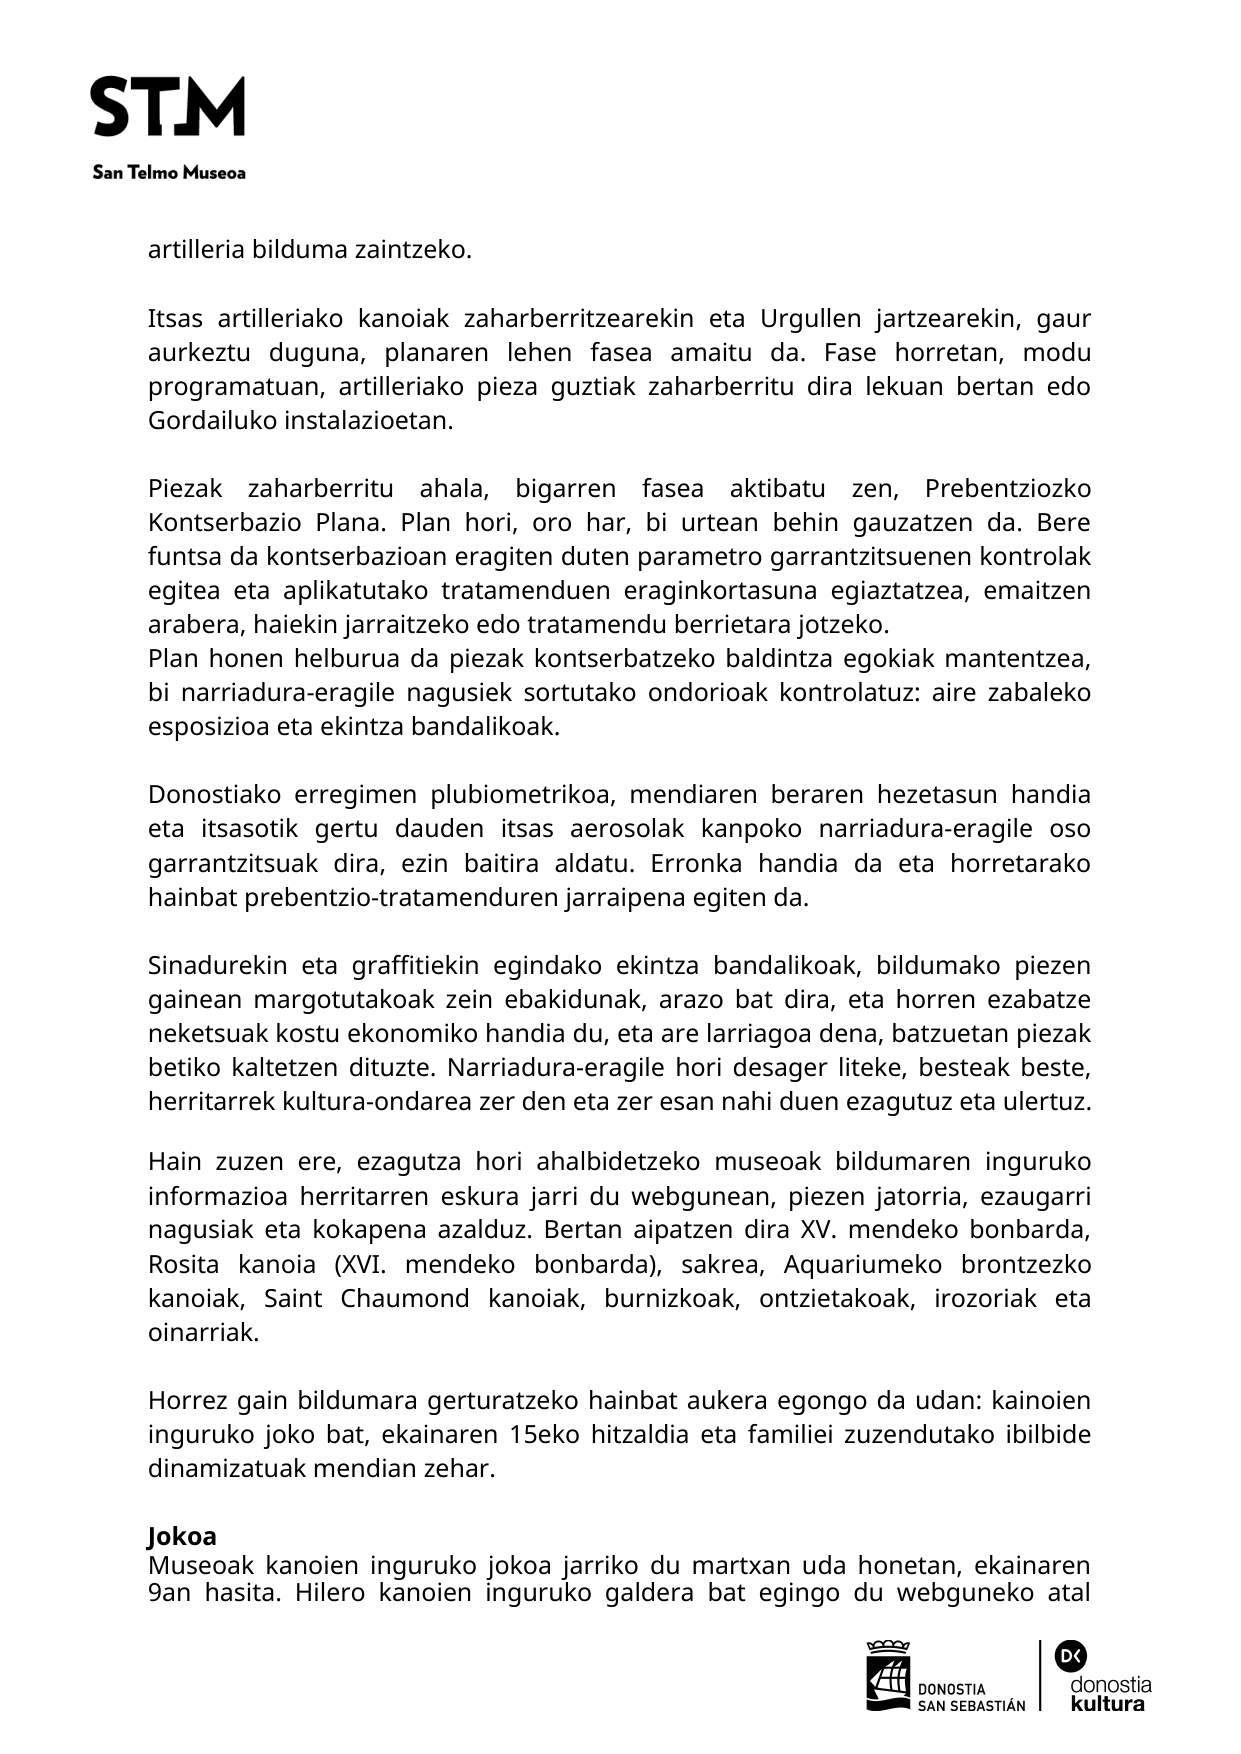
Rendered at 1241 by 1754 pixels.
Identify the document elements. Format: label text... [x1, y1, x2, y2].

picture [89, 73, 249, 182]
text Horrez gain bildumara gerturatzeko hainbat aukera egongo da udan: kainoien inguruko joko bat, ekainaren 15eko hitzaldia eta familiei zuzendutako ibilbide dinamizatuak mendian zehar. [148, 1382, 1093, 1485]
text artilleria bilduma zaintzeko. Itsas artilleriako kanoiak zaharberritzearekin eta Urgullen jartzearekin, gaur aurkeztu duguna, planaren lehen fasea amaitu da. Fase horretan, modu programatuan, artilleriako pieza guztiak zaharberritu dira lekuan bertan edo Gordailuko instalazioetan. [148, 232, 1093, 436]
text Museoak kanoien inguruko jokoa jarriko du martxan uda honetan, ekainaren 9an hasita. Hilero kanoien inguruko galdera bat egingo du webguneko atal [148, 1553, 1093, 1606]
text Hain zuzen ere, ezagutza hori ahalbidetzeko museoak bildumaren inguruko informazioa herritarren eskura jarri du webgunean, piezen jatorria, ezaugarri nagusiak eta kokapena azalduz. Bertan aipatzen dira XV. mendeko bonbarda, Rosita kanoia (XVI. mendeko bonbarda), sakrea, Aquariumeko brontzezko kanoiak, Saint Chaumond kanoiak, burnizkoak, ontzietakoak, irozoriak eta oinarriak. [148, 1144, 1093, 1348]
picture [866, 1640, 1152, 1711]
text Piezak zaharberritu ahala, bigarren fasea aktibatu zen, Prebentziozko Kontserbazio Plana. Plan hori, oro har, bi urtean behin gauzatzen da. Bere funtsa da kontserbazioan eragiten duten parametro garrantzitsuenen kontrolak egitea eta aplikatutako tratamenduen eraginkortasuna egiaztatzea, emaitzen arabera, haiekin jarraitzeko edo tratamendu berrietara jotzeko. [148, 471, 1093, 641]
text Donostiako erregimen plubiometrikoa, mendiaren beraren hezetasun handia eta itsasotik gertu dauden itsas aerosolak kanpoko narriadura-eragile oso garrantzitsuak dira, ezin baitira aldatu. Erronka handia da eta horretarako hainbat prebentzio-tratamenduren jarraipena egiten da. Sinadurekin eta graffitiekin egindako ekintza bandalikoak, bildumako piezen gainean margotutakoak zein ebakidunak, arazo bat dira, eta horren ezabatze neketsuak kostu ekonomiko handia du, eta are larriagoa dena, batzuetan piezak betiko kaltetzen dituzte. Narriadura-eragile hori desager liteke, besteak beste, herritarrek kultura-ondarea zer den eta zer esan nahi duen ezagutuz eta ulertuz. [148, 777, 1093, 1118]
text Plan honen helburua da piezak kontserbatzeko baldintza egokiak mantentzea, bi narriadura-eragile nagusiek sortutako ondorioak kontrolatuz: aire zabaleko esposizioa eta ekintza bandalikoak. [148, 641, 1093, 743]
text Jokoa [148, 1519, 1152, 1553]
